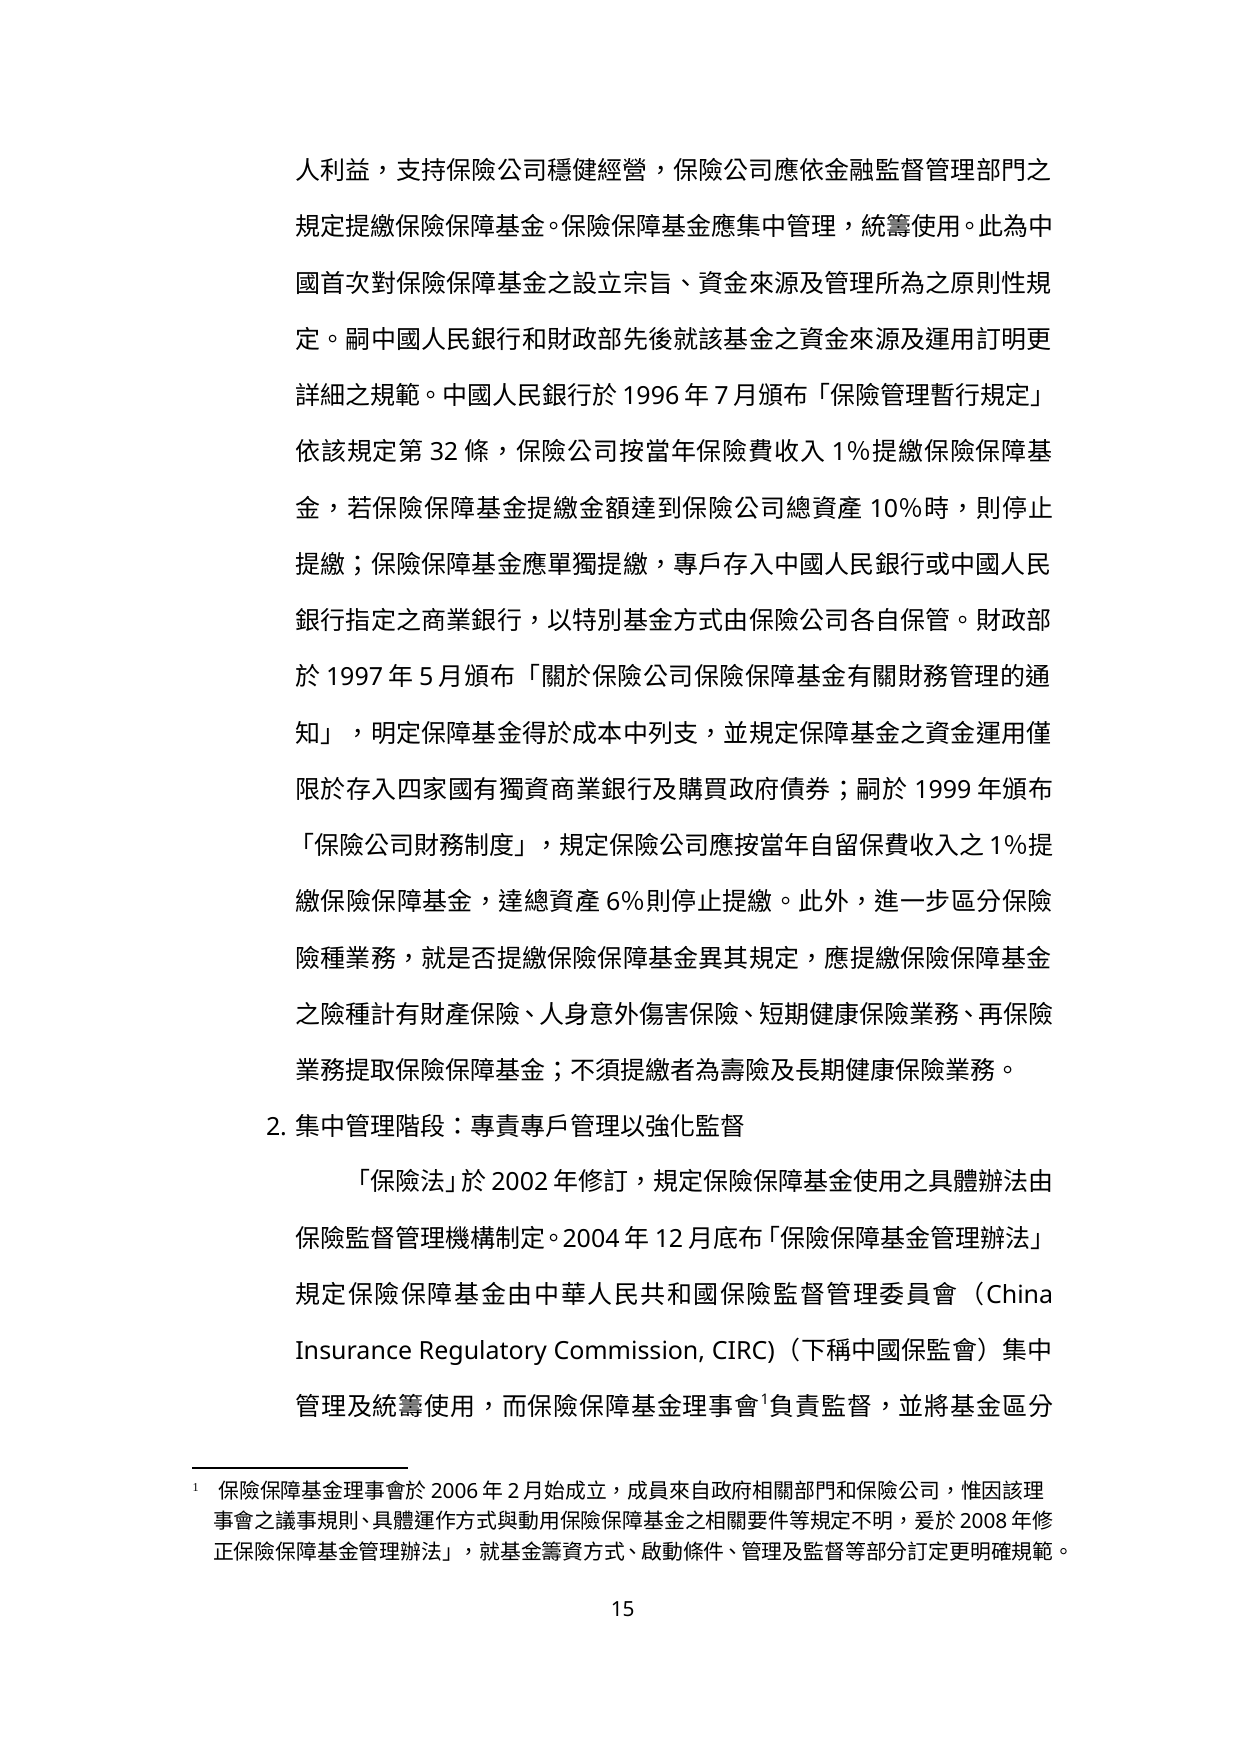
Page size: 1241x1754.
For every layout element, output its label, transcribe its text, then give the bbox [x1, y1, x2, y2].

text 「保險法」於2002年修訂，規定保險保障基金使用之具體辦法由保險監督管理機構制定。2004年12月底布「保險保障基金管理辦法」，規定保險保障基金由中華人民共和國保險監督管理委員會（China Insurance Regulatory Commission, CIRC)（下稱中國保監會）集中管理及統籌使用，而保險保障基金理事會負責監督，並將基金區分為財產保險公司保障基金和人壽保險公司保障基金。2005年3月，中國保監會下令「關於繳納保險保障基金有關問題的通知」，要求各保險公司將截至2004年末累計已提繳之保險保障基金，於2005年內分兩批繳入中國保監會開立之保障基金專戶。自此，保障基金實現了集中管理。 [295, 1161, 1053, 1424]
text 保險保障基金理事會於2006年2月始成立，成員來自政府相關部門和保險公司，惟因該理事會之議事規則、具體運作方式與動用保險保障基金之相關要件等規定不明，爰於2008年修正保險保障基金管理辦法」，就基金籌資方式、啟動條件、管理及監督等部分訂定更明確規範。 [192, 1474, 1053, 1565]
list 集中管理階段：專責專戶管理以強化監督 [242, 1106, 1053, 1143]
text 中國於1995年實施「保險法」，依該法第96條，為保障被保險人利益，支持保險公司穩健經營，保險公司應依金融監督管理部門之規定提繳保險保障基金。保險保障基金應集中管理，統籌使用。此為中國首次對保險保障基金之設立宗旨、資金來源及管理所為之原則性規定。嗣中國人民銀行和財政部先後就該基金之資金來源及運用訂明更詳細之規範。中國人民銀行於1996年7月頒布「保險管理暫行規定」，依該規定第32條，保險公司按當年保險費收入1％提繳保險保障基金，若保險保障基金提繳金額達到保險公司總資產10％時，則停止提繳；保險保障基金應單獨提繳，專戶存入中國人民銀行或中國人民銀行指定之商業銀行，以特別基金方式由保險公司各自保管。財政部於1997年5月頒布「關於保險公司保險保障基金有關財務管理的通知」，明定保障基金得於成本中列支，並規定保障基金之資金運用僅限於存入四家國有獨資商業銀行及購買政府債券；嗣於1999年頒布「保險公司財務制度」，規定保險公司應按當年自留保費收入之1％提繳保險保障基金，達總資產6％則停止提繳。此外，進一步區分保險險種業務，就是否提繳保險保障基金異其規定，應提繳保險保障基金之險種計有財產保險、人身意外傷害保險、短期健康保險業務、再保險業務提取保險保障基金；不須提繳者為壽險及長期健康保險業務。 [295, 150, 1053, 1087]
